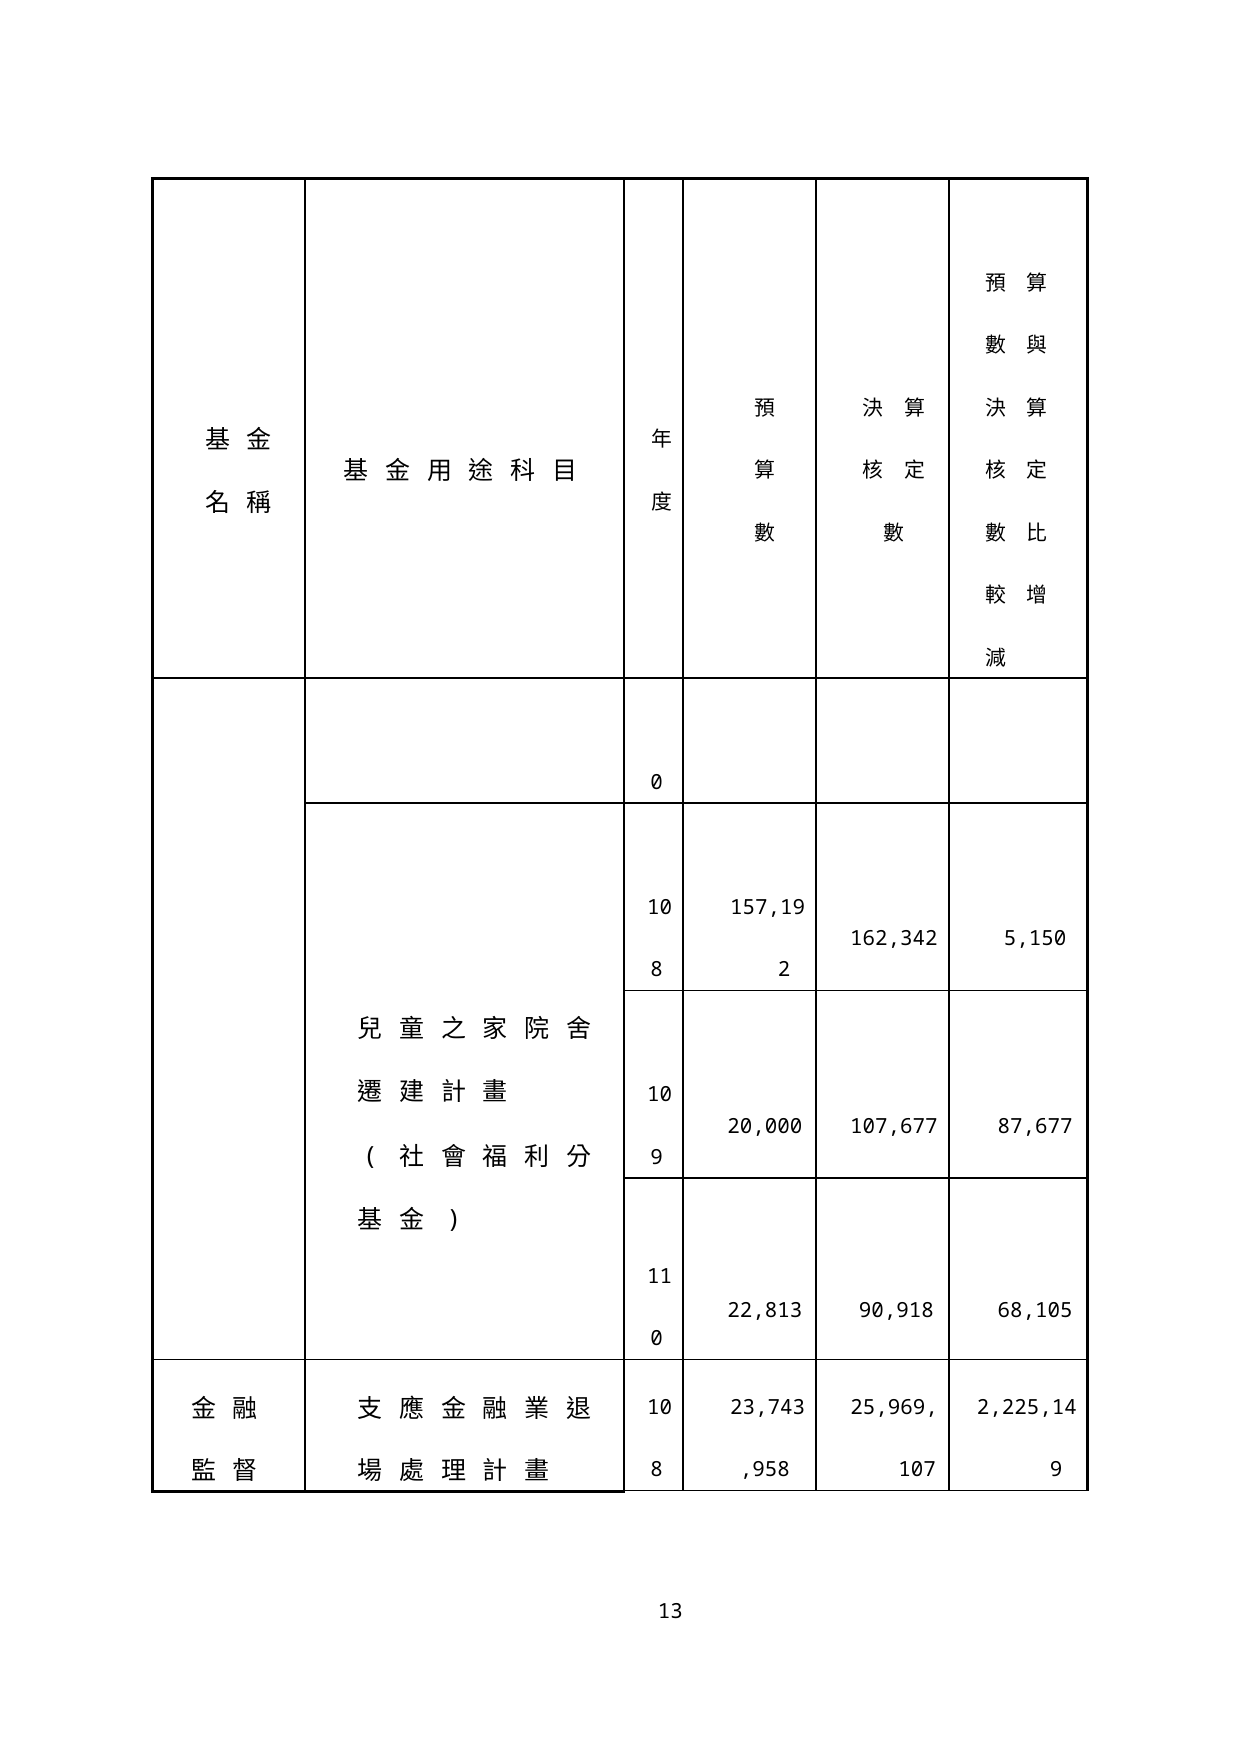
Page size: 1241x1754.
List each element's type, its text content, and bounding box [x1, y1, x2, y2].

table_cell 108 [625, 804, 682, 990]
table_cell 2,225,149 [950, 1360, 1086, 1490]
table_cell 金融監督 [154, 1360, 304, 1490]
table_header 預算數 [684, 180, 815, 677]
table_cell [950, 679, 1086, 802]
table_cell 110 [625, 1179, 682, 1358]
table_header 基金用途科目 [306, 180, 623, 677]
table_cell 兒童之家院舍遷建計畫 (社會福利分基金) [306, 804, 623, 1358]
table_cell 22,813 [684, 1179, 815, 1358]
table_cell 23,743,958 [684, 1360, 815, 1490]
table_cell 90,918 [817, 1179, 948, 1358]
table_cell 109 [625, 991, 682, 1177]
table_cell 25,969,107 [817, 1360, 948, 1490]
table_header 預算數與決算核定數比較增減 [950, 180, 1086, 677]
table_cell 87,677 [950, 991, 1086, 1177]
table_cell [154, 679, 304, 1358]
table_cell - [684, 679, 815, 802]
table_cell 支應金融業退場處理計畫 [306, 1360, 623, 1490]
table_cell 162,342 [817, 804, 948, 990]
table_cell 20,000 [684, 991, 815, 1177]
table_header 年度 [625, 180, 682, 677]
table_cell 107,677 [817, 991, 948, 1177]
table_cell 0 [625, 679, 682, 802]
table_cell 5,150 [950, 804, 1086, 990]
table_cell 108 [625, 1360, 682, 1490]
table_cell 157,192 [684, 804, 815, 990]
table_header 基金名稱 [154, 180, 304, 677]
table_header 決算核定數 [817, 180, 948, 677]
table_cell [817, 679, 948, 802]
table_cell [306, 679, 623, 802]
table_cell 68,105 [950, 1179, 1086, 1358]
